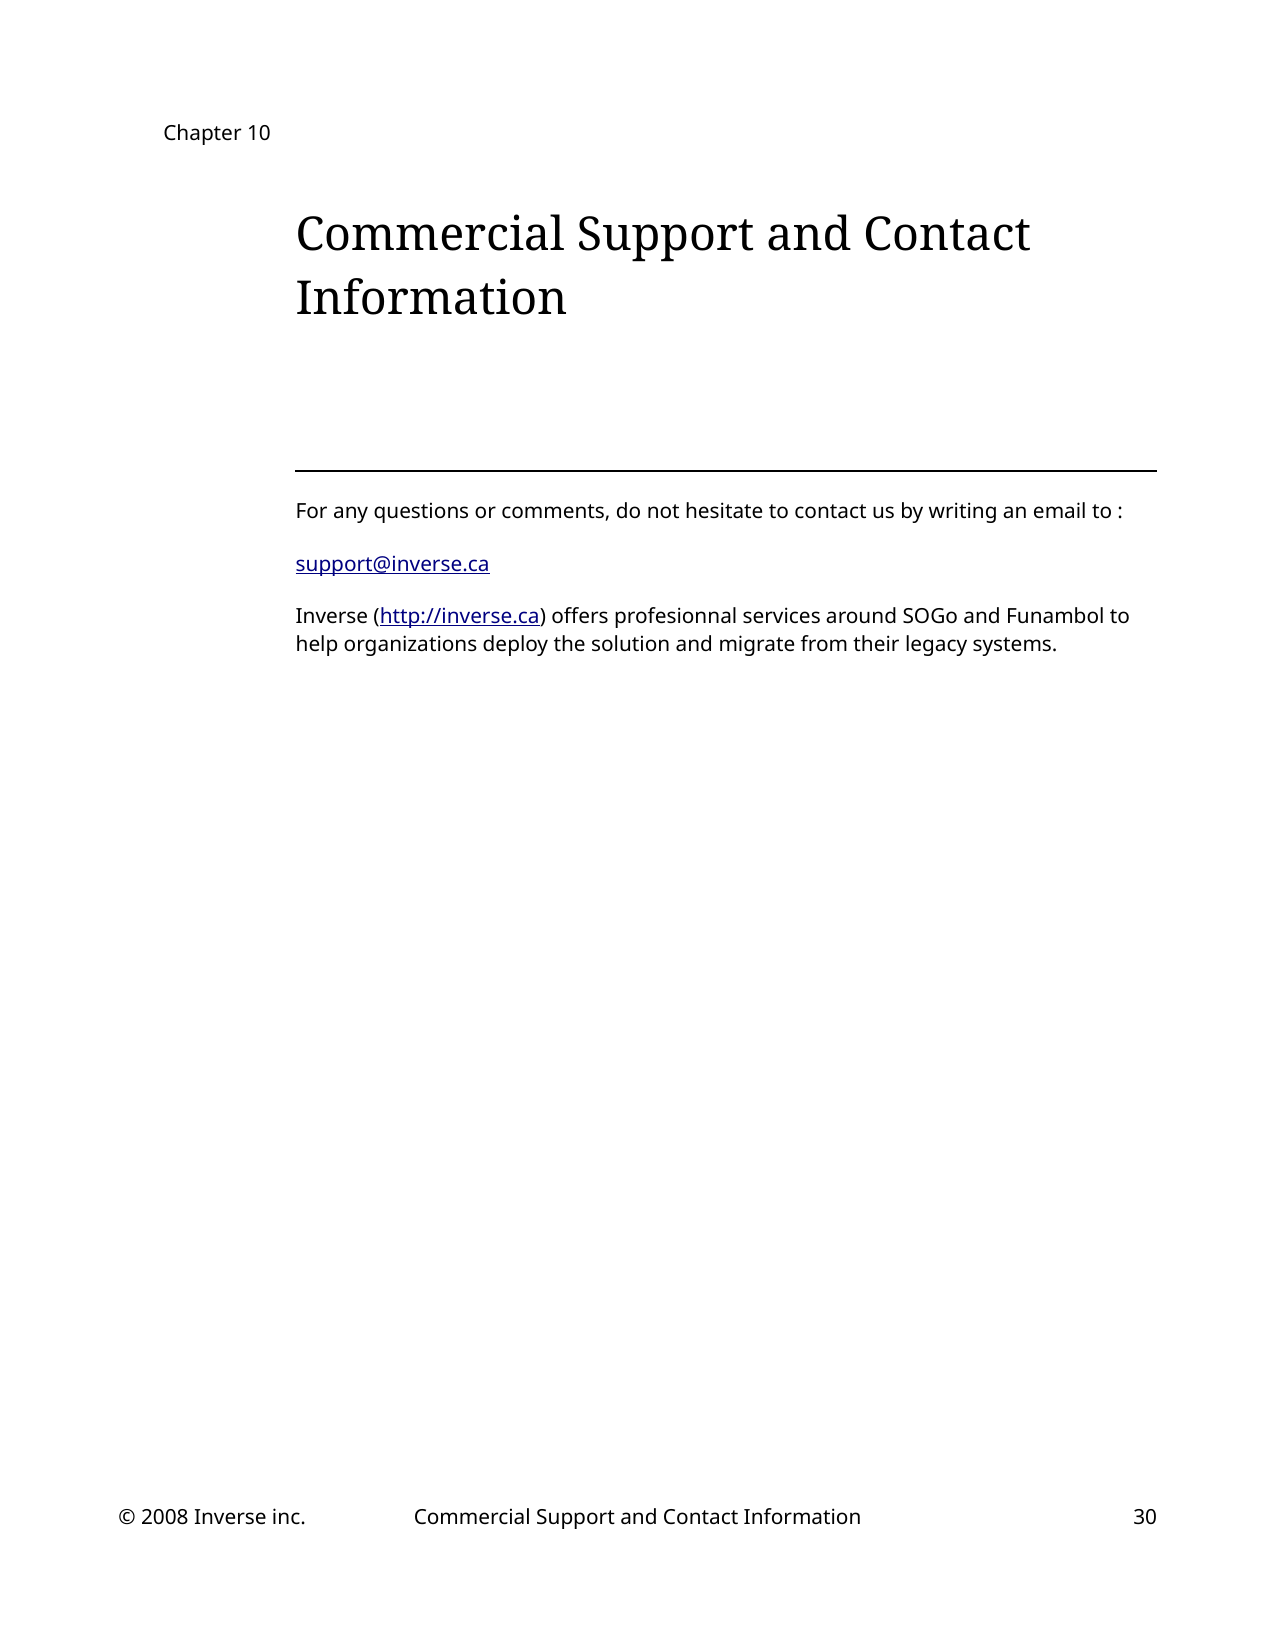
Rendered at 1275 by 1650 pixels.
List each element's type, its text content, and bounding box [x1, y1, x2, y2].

text Inverse (http://inverse.ca) offers profesionnal services around SOGo and Funambol to help organizations deploy the solution and migrate from their legacy systems. [295, 601, 1157, 658]
subtitle Commercial Support and Contact Information [295, 201, 1157, 470]
text support@inverse.ca [295, 549, 1157, 577]
text For any questions or comments, do not hesitate to contact us by writing an email to : [295, 497, 1157, 525]
